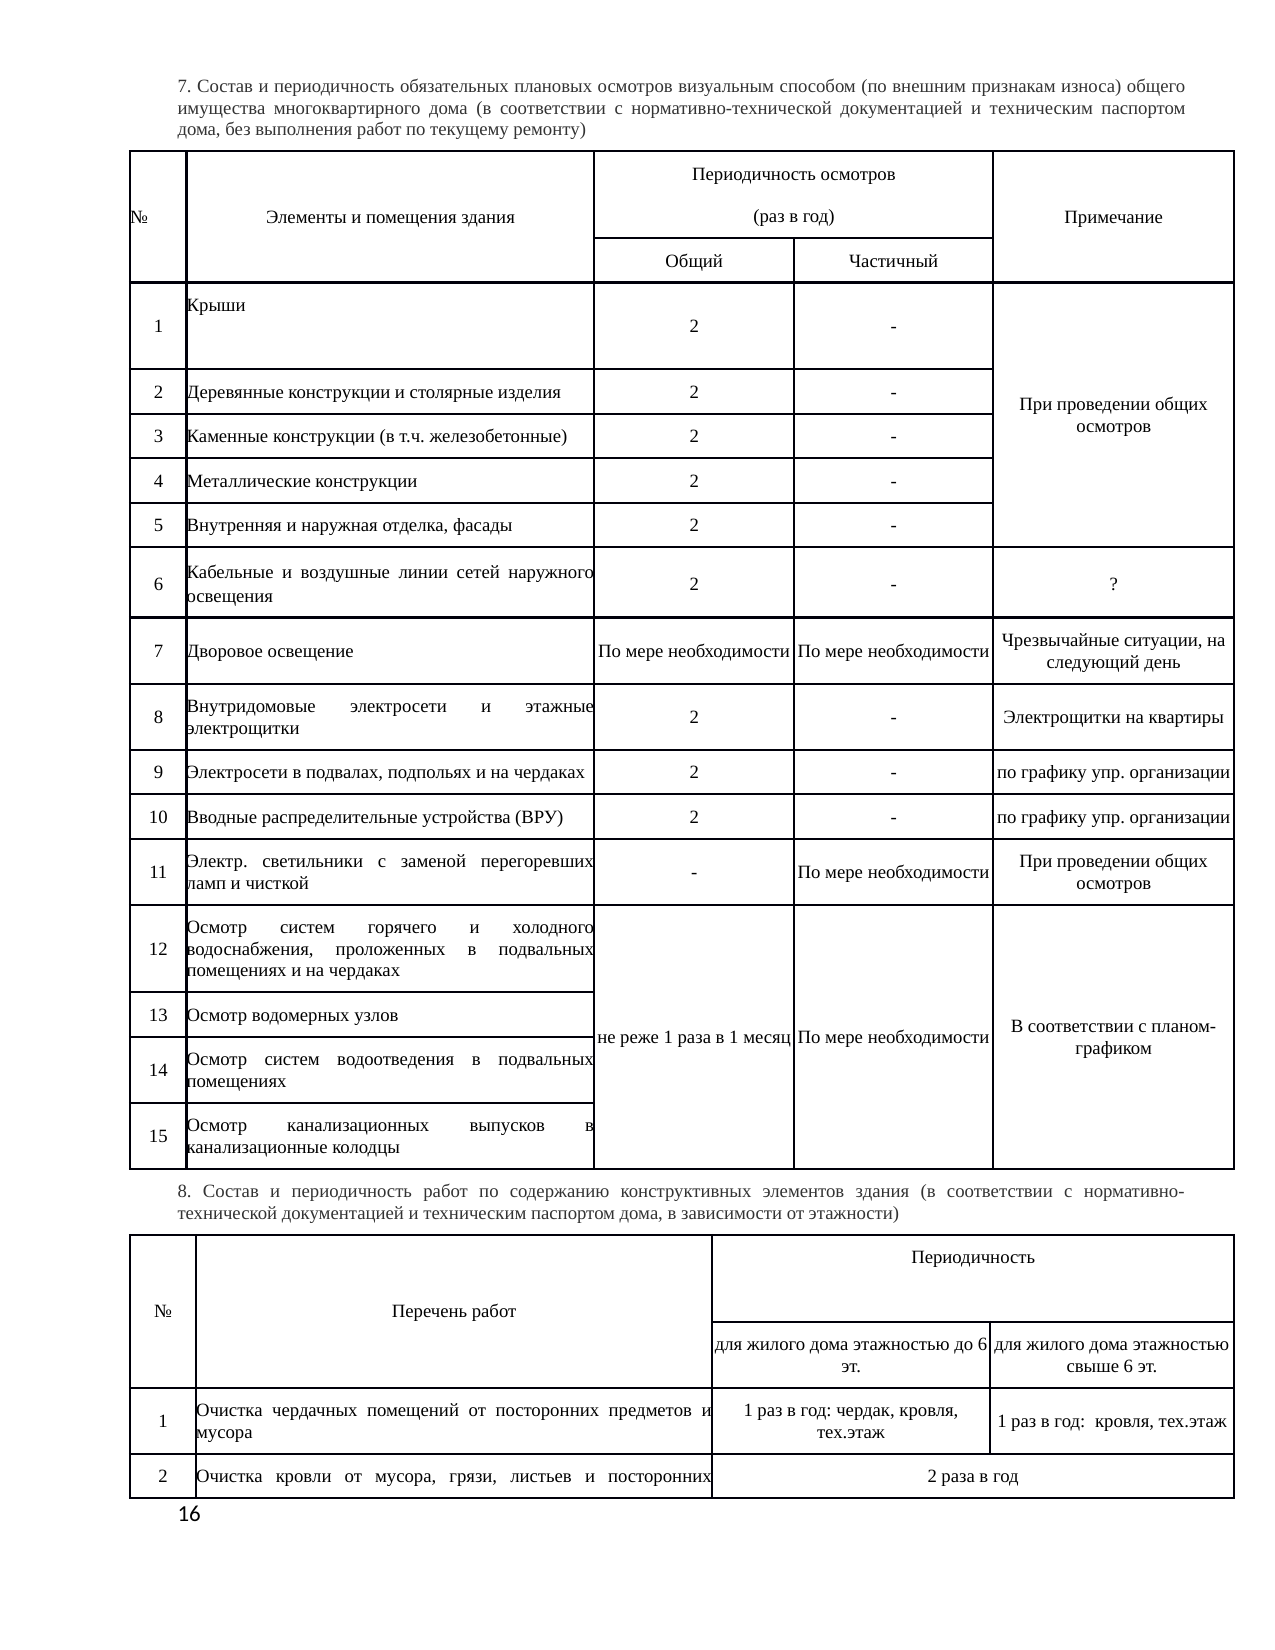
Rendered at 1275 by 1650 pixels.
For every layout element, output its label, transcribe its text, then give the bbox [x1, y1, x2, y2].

table_cell 11 [131, 840, 185, 903]
table_cell 1 раз в год: кровля, тех.этаж [991, 1389, 1233, 1453]
table_cell 14 [131, 1038, 185, 1102]
table_cell Осмотр систем водоотведения в подвальных помещениях [188, 1038, 593, 1102]
table_cell 2 [595, 459, 793, 502]
text 8. Состав и периодичность работ по содержанию конструктивных элементов здания (в соответствии с нормативно-технической документацией и техническим паспортом дома, в зависимости от этажности) [177, 1180, 1186, 1223]
table_cell Общий [595, 239, 793, 281]
table_cell 4 [131, 459, 185, 502]
table_cell ? [994, 548, 1233, 616]
table_cell 2 [595, 548, 793, 616]
table_cell 2 [595, 284, 793, 368]
table_cell При проведении общих осмотров [994, 840, 1233, 903]
table_cell Металлические конструкции [188, 459, 593, 502]
table_cell по графику упр. организации [994, 751, 1233, 793]
table_cell По мере необходимости [795, 906, 992, 1168]
table_cell Внутренняя и наружная отделка, фасады [188, 504, 593, 546]
table_cell - [795, 751, 992, 793]
table_cell 7 [131, 619, 185, 682]
table_cell 6 [131, 548, 185, 616]
table_header Периодичность осмотров (раз в год) [595, 152, 992, 237]
table_cell 1 [131, 284, 185, 368]
table_cell - [795, 795, 992, 837]
table_cell По мере необходимости [795, 840, 992, 903]
table_header Периодичность [713, 1236, 1233, 1321]
table_cell 2 [595, 415, 793, 457]
table_cell 10 [131, 795, 185, 837]
table_cell Осмотр систем горячего и холодного водоснабжения, проложенных в подвальных помещениях и на чердаках [188, 906, 593, 991]
table_cell Электросети в подвалах, подпольях и на чердаках [188, 751, 593, 793]
table_cell 2 [131, 370, 185, 413]
table_cell Крыши [188, 284, 593, 368]
table_cell Чрезвычайные ситуации, на следующий день [994, 619, 1233, 682]
table_cell Внутридомовые электросети и этажные электрощитки [188, 685, 593, 748]
table_cell не реже 1 раза в 1 месяц [595, 906, 793, 1168]
table_cell 8 [131, 685, 185, 748]
table_cell Осмотр водомерных узлов [188, 993, 593, 1036]
table_cell 2 раза в год [713, 1455, 1233, 1497]
text 7. Состав и периодичность обязательных плановых осмотров визуальным способом (по внешним признакам износа) общего имущества многоквартирного дома (в соответствии с нормативно-технической документацией и техническим паспортом дома, без выполнения работ по текущему ремонту) [177, 75, 1186, 140]
table_cell 12 [131, 906, 185, 991]
table_cell 2 [595, 504, 793, 546]
table_header Примечание [994, 152, 1233, 281]
table_cell Очистка кровли от мусора, грязи, листьев и посторонних [197, 1455, 711, 1497]
table_cell 9 [131, 751, 185, 793]
table_cell - [795, 685, 992, 748]
table_cell Вводные распределительные устройства (ВРУ) [188, 795, 593, 837]
table_header № [131, 1236, 195, 1387]
table_cell - [795, 459, 992, 502]
table_cell 1 [131, 1389, 195, 1453]
table_cell по графику упр. организации [994, 795, 1233, 837]
table_cell 15 [131, 1104, 185, 1168]
table_cell - [795, 548, 992, 616]
table_cell 13 [131, 993, 185, 1036]
table_cell - [795, 284, 992, 368]
table_cell Очистка чердачных помещений от посторонних предметов и мусора [197, 1389, 711, 1453]
table_cell Электр. светильники с заменой перегоревших ламп и чисткой [188, 840, 593, 903]
table_header Перечень работ [197, 1236, 711, 1387]
table_cell 2 [595, 751, 793, 793]
table_cell По мере необходимости [795, 619, 992, 682]
table_cell 1 раз в год: чердак, кровля, тех.этаж [713, 1389, 989, 1453]
table_cell 5 [131, 504, 185, 546]
table_cell - [795, 370, 992, 413]
table_cell - [795, 504, 992, 546]
table_header № [131, 152, 185, 281]
table_cell При проведении общих осмотров [994, 284, 1233, 546]
table_header Элементы и помещения здания [188, 152, 593, 281]
table_cell Кабельные и воздушные линии сетей наружного освещения [188, 548, 593, 616]
table_cell 3 [131, 415, 185, 457]
table_cell для жилого дома этажностью свыше 6 эт. [991, 1323, 1233, 1387]
table_cell - [595, 840, 793, 903]
table_cell Дворовое освещение [188, 619, 593, 682]
table_cell В соответствии с планом-графиком [994, 906, 1233, 1168]
table_cell - [795, 415, 992, 457]
table_cell 2 [595, 370, 793, 413]
table_cell По мере необходимости [595, 619, 793, 682]
table_cell Электрощитки на квартиры [994, 685, 1233, 748]
table_cell 2 [595, 795, 793, 837]
table_cell 2 [595, 685, 793, 748]
table_cell 2 [131, 1455, 195, 1497]
table_cell Каменные конструкции (в т.ч. железобетонные) [188, 415, 593, 457]
table_cell для жилого дома этажностью до 6 эт. [713, 1323, 989, 1387]
table_cell Деревянные конструкции и столярные изделия [188, 370, 593, 413]
table_cell Частичный [795, 239, 992, 281]
table_cell Осмотр канализационных выпусков в канализационные колодцы [188, 1104, 593, 1168]
